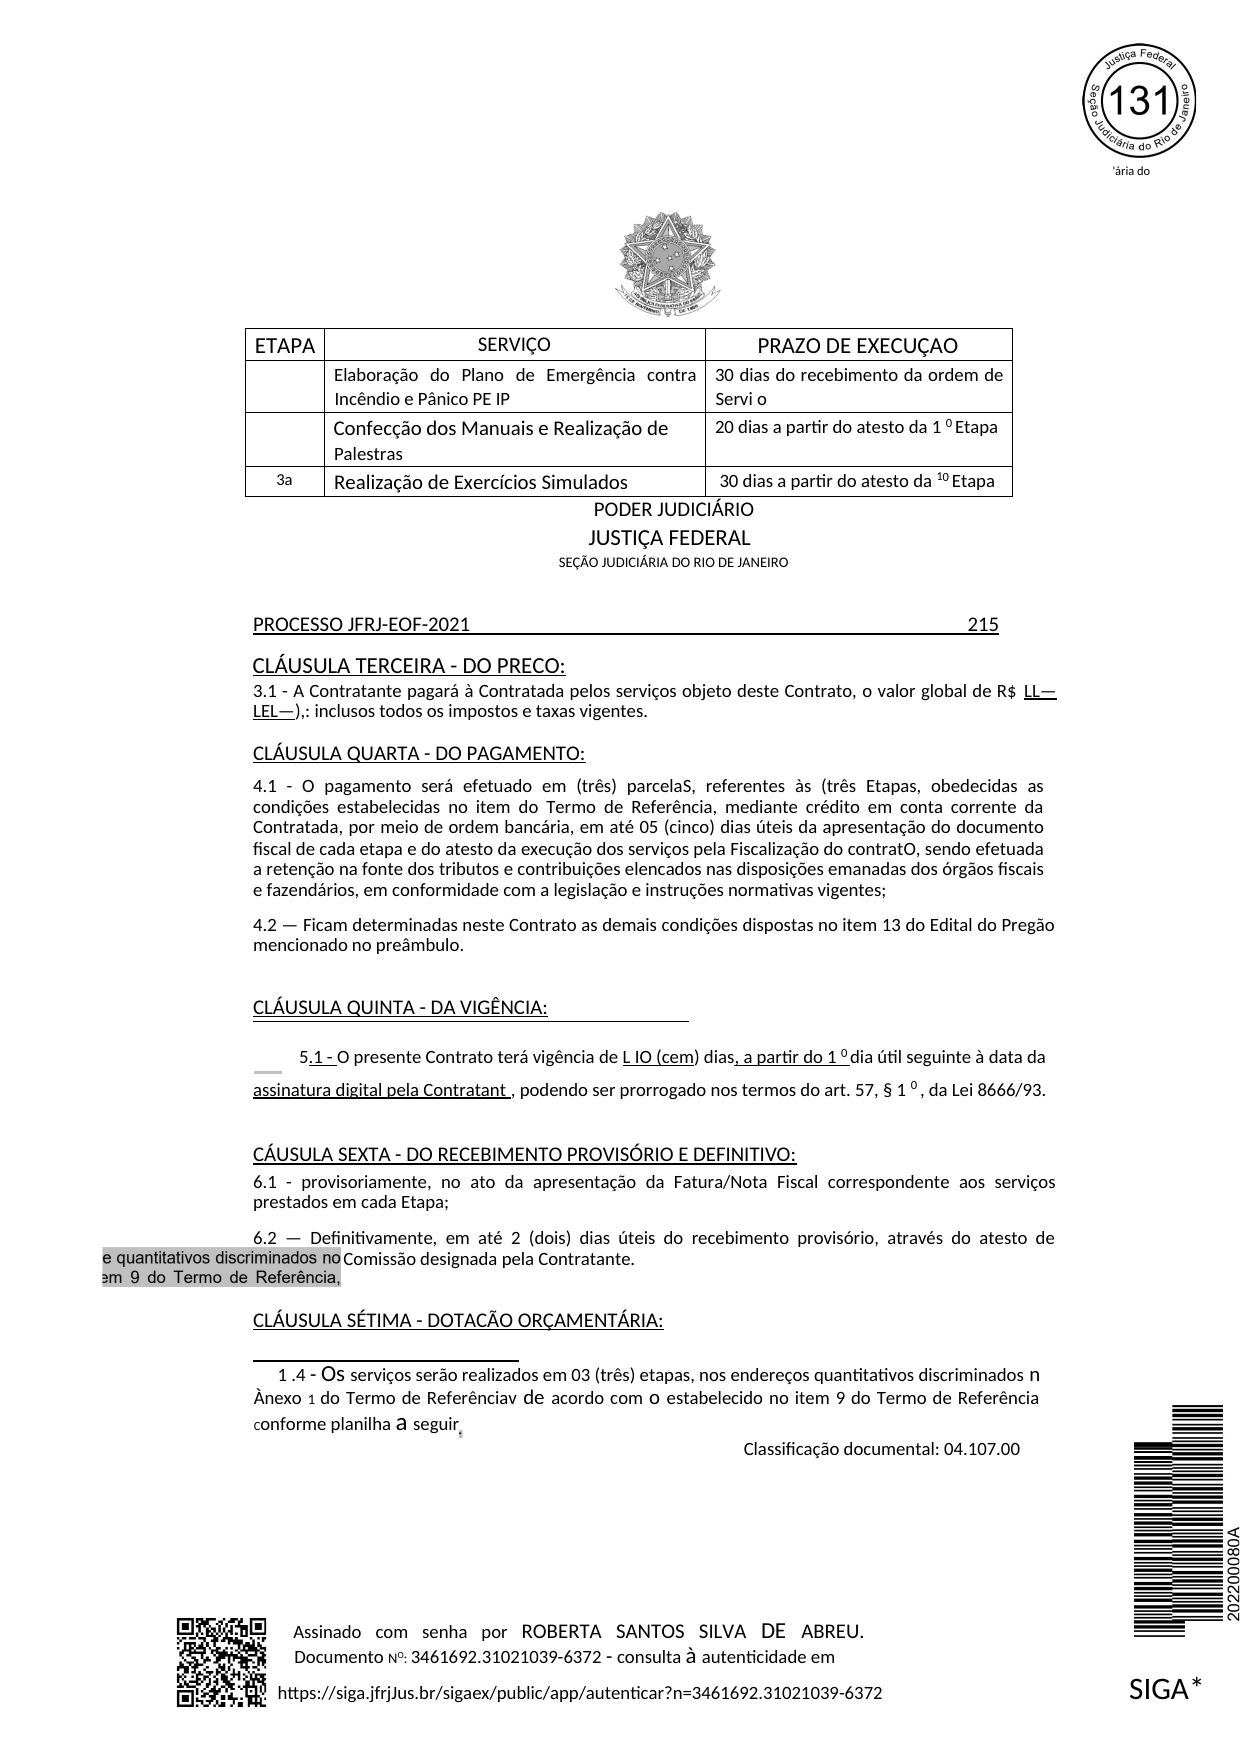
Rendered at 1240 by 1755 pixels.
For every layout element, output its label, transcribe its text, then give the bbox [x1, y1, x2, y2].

text 4.1 - O pagamento será efetuado em (três) parcelaS, referentes às (três Etapas, obedecidas as condições estabelecidas no item do Termo de Referência, mediante crédito em conta corrente da Contratada, por meio de ordem bancária, em até 05 (cinco) dias úteis da apresentação do documento fiscal de cada etapa e do atesto da execução dos serviços pela Fiscalização do contratO, sendo efetuada a retenção na fonte dos tributos e contribuições elencados nas disposições emanadas dos órgãos fiscais e fazendários, em conformidade com a legislação e instruções normativas vigentes; [253, 776, 1045, 901]
text 6.2 — Definitivamente, em até 2 (dois) dias úteis do recebimento provisório, através do atesto de servidor ou Comissão designada pela Contratante. [253, 1228, 1057, 1270]
table_header ETAPA [246, 329, 324, 360]
text 3.1 - A Contratante pagará à Contratada pelos serviços objeto deste Contrato, o valor global de R$ LL—LEL—),: inclusos todos os impostos e taxas vigentes. [253, 680, 1057, 722]
table_cell [246, 361, 324, 412]
table_cell 30 dias do recebimento da ordem de Servi o [706, 361, 1012, 412]
table_header SERVIÇO [325, 329, 705, 360]
text PODER JUDICIÁRIO [317, 496, 1030, 522]
table_cell [246, 413, 324, 466]
text CLÁUSULA QUARTA - DO PAGAMENTO: [253, 740, 1057, 766]
text SEÇÃO JUDICIÁRIA DO RIO DE JANEIRO [291, 553, 1057, 571]
text assinatura digital pela Contratant , podendo ser prorrogado nos termos do art. 57, § 1 0 , da Lei 8666/93. [253, 1079, 1057, 1100]
text CÁUSULA SEXTA - DO RECEBIMENTO PROVISÓRIO E DEFINITIVO: [253, 1142, 1057, 1167]
table_cell Realização de Exercícios Simulados [325, 467, 705, 496]
table_cell Confecção dos Manuais e Realização de Palestras [325, 413, 705, 466]
text CLÁUSULA TERCEIRA - DO PRECO: [252, 651, 1057, 679]
text CLÁUSULA QUINTA - DA VIGÊNCIA: [253, 994, 1057, 1020]
text 6.1 - provisoriamente, no ato da apresentação da Fatura/Nota Fiscal correspondente aos serviços prestados em cada Etapa; [253, 1171, 1057, 1213]
text 4.2 — Ficam determinadas neste Contrato as demais condições dispostas no item 13 do Edital do Pregão mencionado no preâmbulo. [253, 915, 1057, 956]
table_cell Elaboração do Plano de Emergência contra Incêndio e Pânico PE IP [325, 361, 705, 412]
table_cell 20 dias a partir do atesto da 1 0 Etapa [706, 413, 1012, 466]
table_cell 30 dias a partir do atesto da 0 Etapa [706, 467, 1012, 496]
text CLÁUSULA SÉTIMA - DOTACÃO ORÇAMENTÁRIA: [253, 1307, 1057, 1332]
text PROCESSO JFRJ-EOF-2021 215 [253, 612, 1057, 637]
table_header PRAZO DE EXECUÇAO [706, 329, 1012, 360]
subtitle JUSTIÇA FEDERAL [282, 523, 1057, 551]
text 5.1 - O presente Contrato terá vigência de L IO (cem) dias, a partir do 1 0 dia útil seguinte à data da [253, 1046, 1046, 1069]
table_cell 3a [246, 467, 324, 496]
